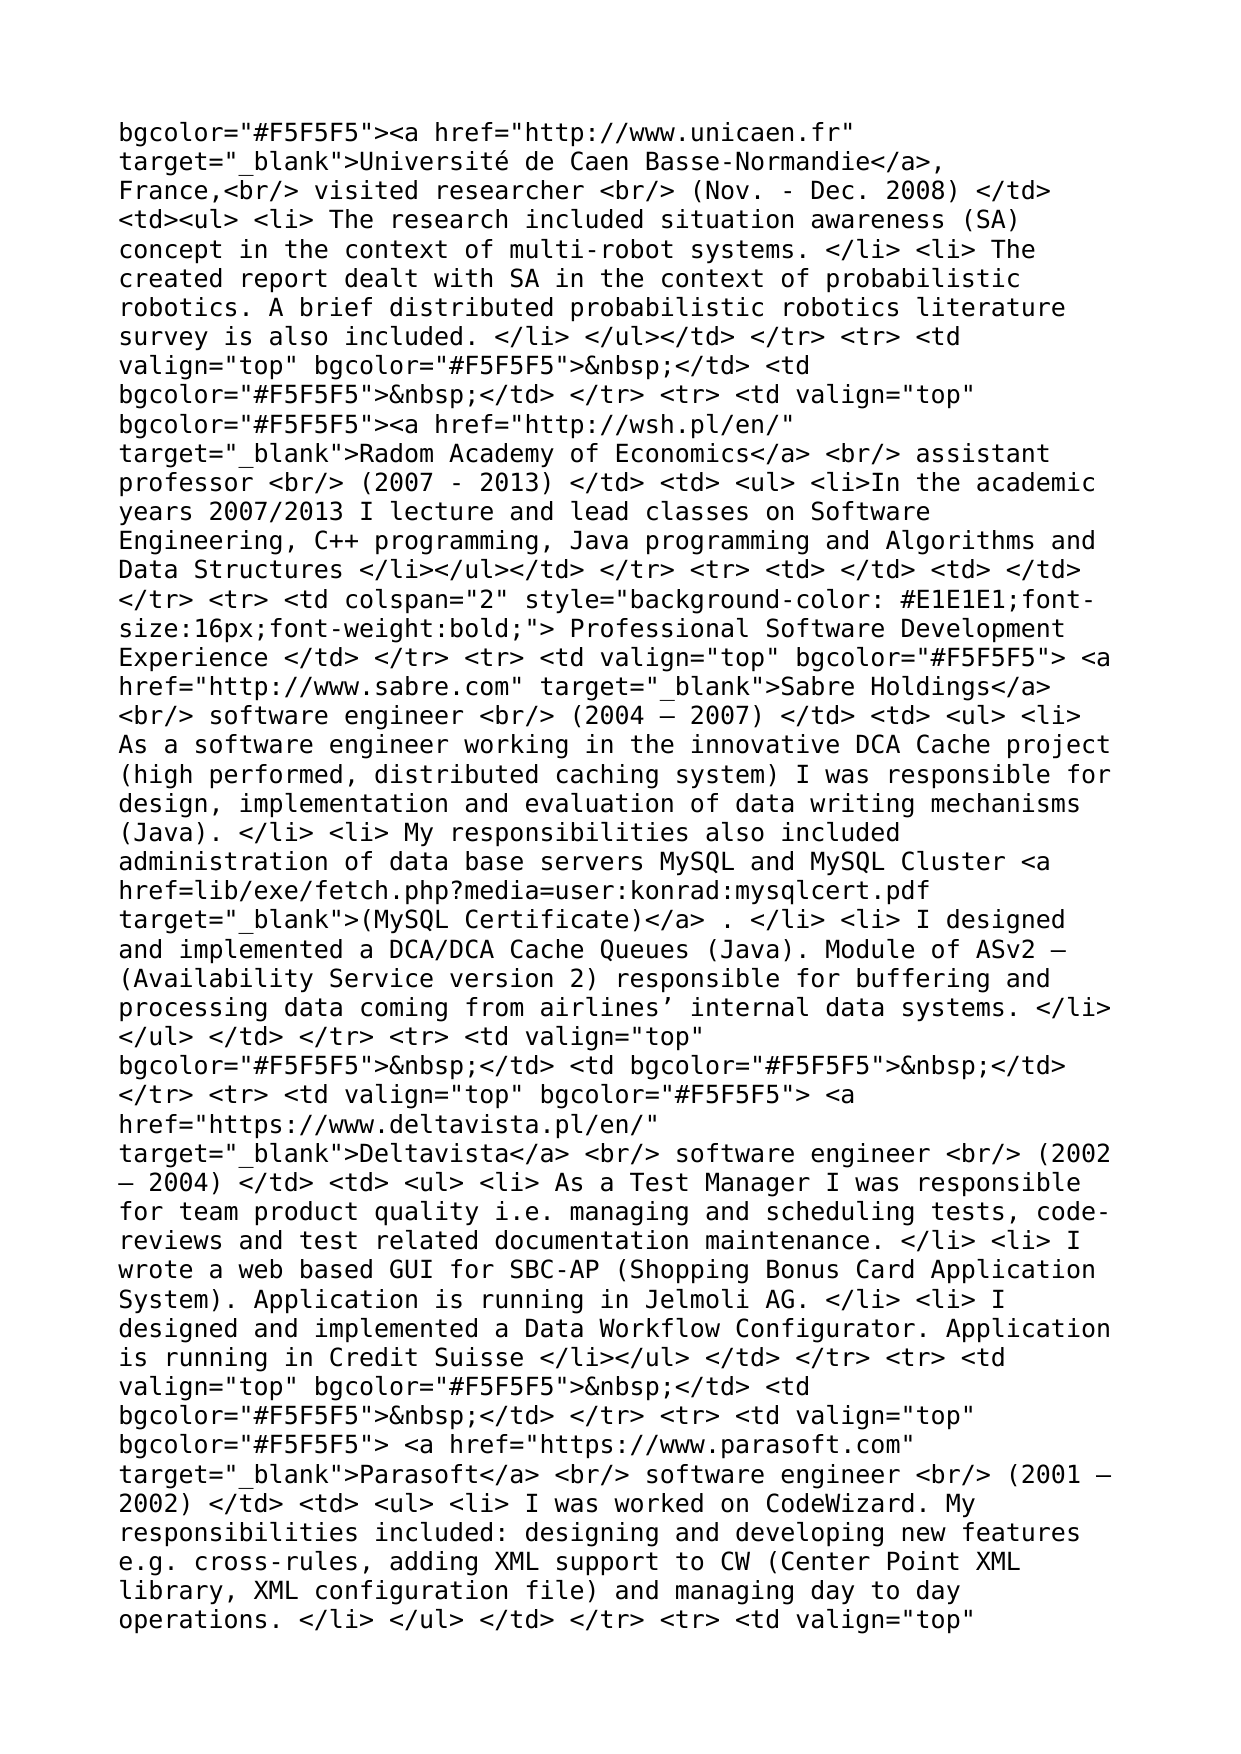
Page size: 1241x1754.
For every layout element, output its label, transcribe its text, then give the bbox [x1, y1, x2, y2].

text bgcolor="#F5F5F5"><a href="http://www.unicaen.fr" target="_blank">Université de Caen Basse-Normandie</a>, France,<br/> visited researcher <br/> (Nov. - Dec. 2008) </td> <td><ul> <li> The research included situation awareness (SA) concept in the context of multi-robot systems. </li> <li> The created report dealt with SA in the context of probabilistic robotics. A brief distributed probabilistic robotics literature survey is also included. </li> </ul></td> </tr> <tr> <td valign="top" bgcolor="#F5F5F5">&nbsp;</td> <td bgcolor="#F5F5F5">&nbsp;</td> </tr> <tr> <td valign="top" bgcolor="#F5F5F5"><a href="http://wsh.pl/en/" target="_blank">Radom Academy of Economics</a> <br/> assistant professor <br/> (2007 - 2013) </td> <td> <ul> <li>In the academic years 2007/2013 I lecture and lead classes on Software Engineering, C++ programming, Java programming and Algorithms and Data Structures </li></ul></td> </tr> <tr> <td> </td> <td> </td> </tr> <tr> <td colspan="2" style="background-color: #E1E1E1;font-size:16px;font-weight:bold;"> Professional Software Development Experience </td> </tr> <tr> <td valign="top" bgcolor="#F5F5F5"> <a href="http://www.sabre.com" target="_blank">Sabre Holdings</a> <br/> software engineer <br/> (2004 – 2007) </td> <td> <ul> <li> As a software engineer working in the innovative DCA Cache project (high performed, distributed caching system) I was responsible for design, implementation and evaluation of data writing mechanisms (Java). </li> <li> My responsibilities also included administration of data base servers MySQL and MySQL Cluster <a href=lib/exe/fetch.php?media=user:konrad:mysqlcert.pdf target="_blank">(MySQL Certificate)</a> . </li> <li> I designed and implemented a DCA/DCA Cache Queues (Java). Module of ASv2 – (Availability Service version 2) responsible for buffering and processing data coming from airlines’ internal data systems. </li> </ul> </td> </tr> <tr> <td valign="top" bgcolor="#F5F5F5">&nbsp;</td> <td bgcolor="#F5F5F5">&nbsp;</td> </tr> <tr> <td valign="top" bgcolor="#F5F5F5"> <a href="https://www.deltavista.pl/en/" target="_blank">Deltavista</a> <br/> software engineer <br/> (2002 – 2004) </td> <td> <ul> <li> As a Test Manager I was responsible for team product quality i.e. managing and scheduling tests, code-reviews and test related documentation maintenance. </li> <li> I wrote a web based GUI for SBC-AP (Shopping Bonus Card Application System). Application is running in Jelmoli AG. </li> <li> I designed and implemented a Data Workflow Configurator. Application is running in Credit Suisse </li></ul> </td> </tr> <tr> <td valign="top" bgcolor="#F5F5F5">&nbsp;</td> <td bgcolor="#F5F5F5">&nbsp;</td> </tr> <tr> <td valign="top" bgcolor="#F5F5F5"> <a href="https://www.parasoft.com" target="_blank">Parasoft</a> <br/> software engineer <br/> (2001 – 2002) </td> <td> <ul> <li> I was worked on CodeWizard. My responsibilities included: designing and developing new features e.g. cross-rules, adding XML support to CW (Center Point XML library, XML configuration file) and managing day to day operations. </li> </ul> </td> </tr> <tr> <td valign="top" [118, 118, 1122, 1635]
